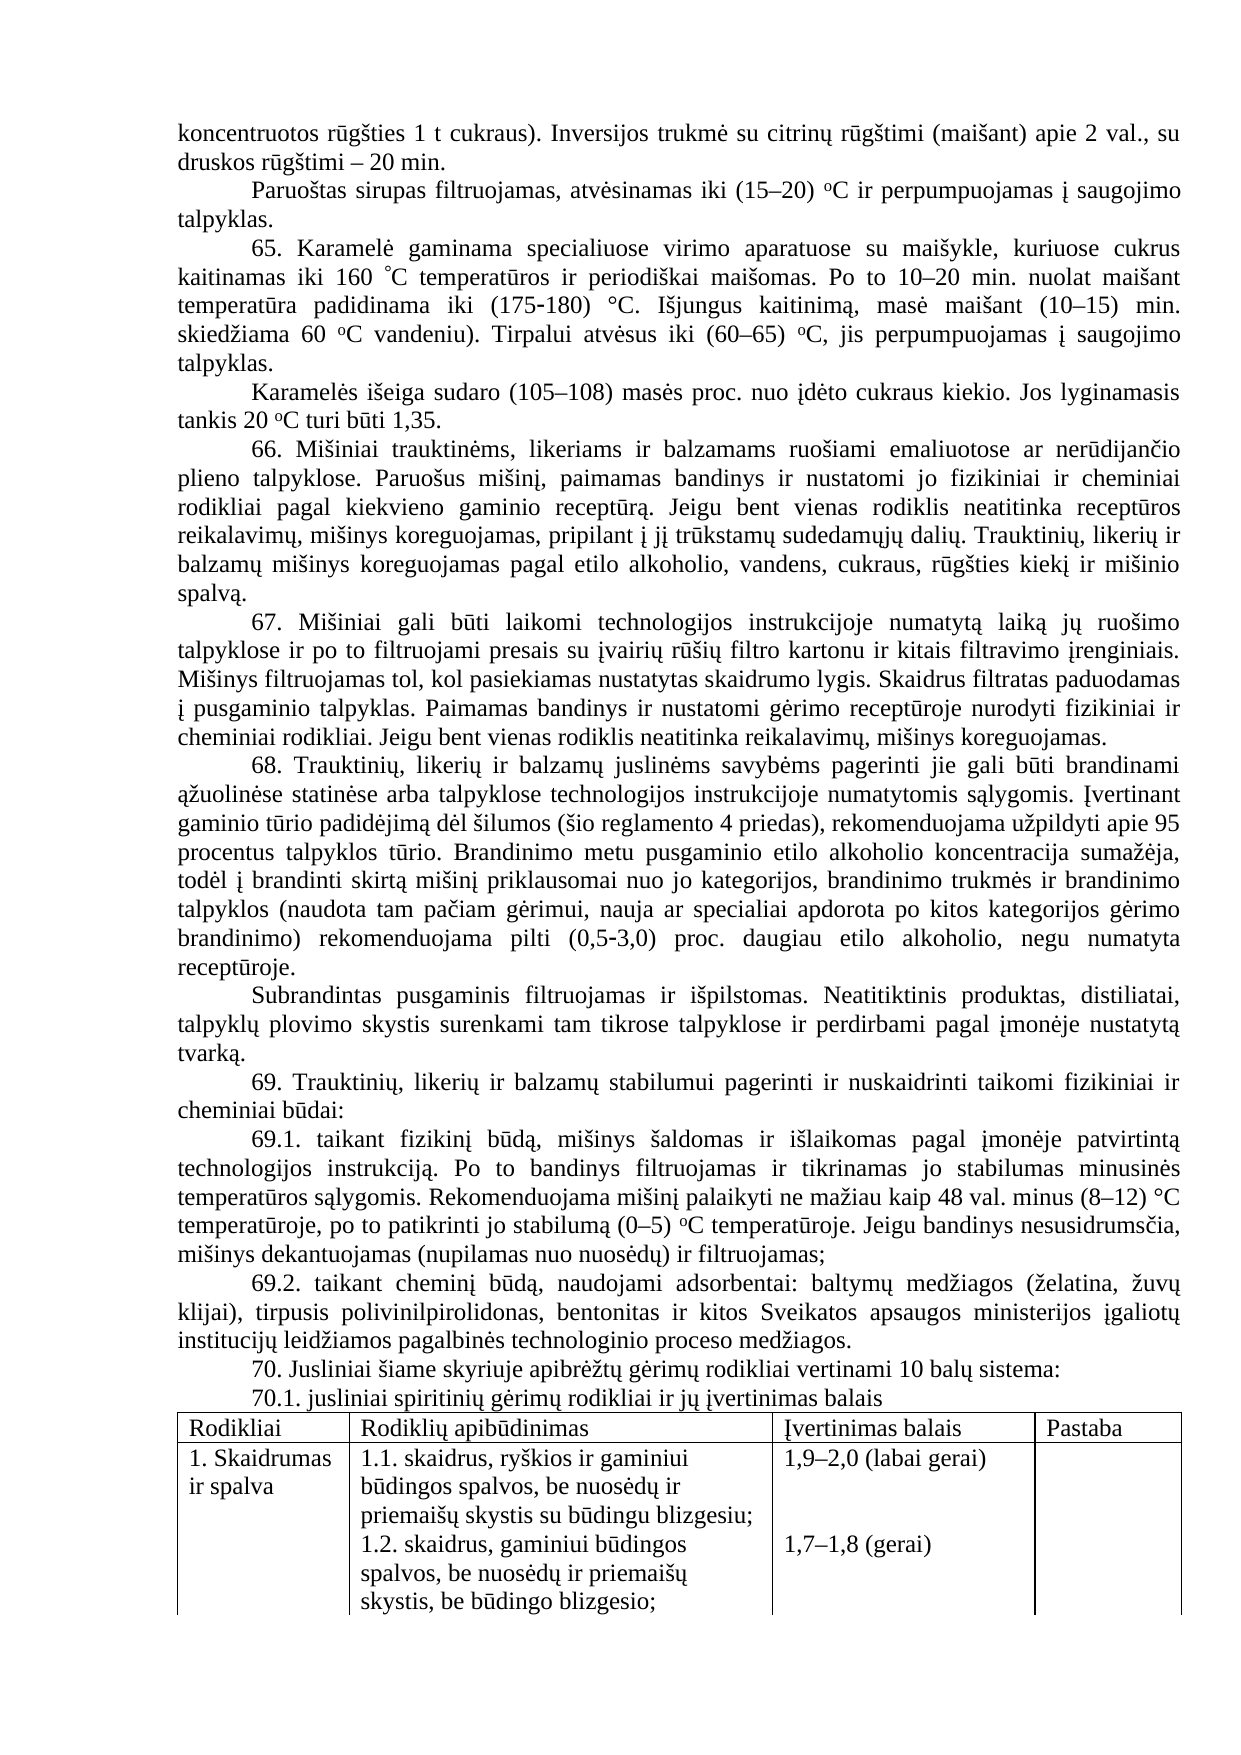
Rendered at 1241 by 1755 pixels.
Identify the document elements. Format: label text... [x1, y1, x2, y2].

text 70. Jusliniai šiame skyriuje apibrėžtų gėrimų rodikliai vertinami 10 balų sistema: [177, 1354, 1181, 1383]
table_cell [1036, 1529, 1181, 1615]
text 69. Trauktinių, likerių ir balzamų stabilumui pagerinti ir nuskaidrinti taikomi fizikiniai ir cheminiai būdai: [177, 1067, 1181, 1124]
table_header Įvertinimas balais [773, 1413, 1034, 1442]
table_cell 1.2. skaidrus, gaminiui būdingos spalvos, be nuosėdų ir priemaišų skystis, be būdingo blizgesio; [350, 1529, 772, 1615]
text 68. Trauktinių, likerių ir balzamų juslinėms savybėms pagerinti jie gali būti brandinami ąžuolinėse statinėse arba talpyklose technologijos instrukcijoje numatytomis sąlygomis. Įvertinant gaminio tūrio padidėjimą dėl šilumos (šio reglamento 4 priedas), rekomenduojama užpildyti apie 95 procentus talpyklos tūrio. Brandinimo metu pusgaminio etilo alkoholio koncentracija sumažėja, todėl į brandinti skirtą mišinį priklausomai nuo jo kategorijos, brandinimo trukmės ir brandinimo talpyklos (naudota tam pačiam gėrimui, nauja ar specialiai apdorota po kitos kategorijos gėrimo brandinimo) rekomenduojama pilti (0,53,0) proc. daugiau etilo alkoholio, negu numatyta receptūroje. [177, 751, 1181, 981]
text koncentruotos rūgšties 1 t cukraus). Inversijos trukmė su citrinų rūgštimi (maišant) apie 2 val., su druskos rūgštimi – 20 min. [177, 118, 1181, 176]
table_cell 1,9–2,0 (labai gerai) [773, 1443, 1034, 1529]
text 65. Karamelė gaminama specialiuose virimo aparatuose su maišykle, kuriuose cukrus kaitinamas iki 160 C temperatūros ir periodiškai maišomas. Po to 10–20 min. nuolat maišant temperatūra padidinama iki (175180) °C. Išjungus kaitinimą, masė maišant (10–15) min. skiedžiama 60 oC vandeniu). Tirpalui atvėsus iki (60–65) oC, jis perpumpuojamas į saugojimo talpyklas. [177, 233, 1181, 377]
text Karamelės išeiga sudaro (105–108) masės proc. nuo įdėto cukraus kiekio. Jos lyginamasis tankis 20 oC turi būti 1,35. [177, 377, 1181, 434]
table_cell 1. Skaidrumas ir spalva [178, 1443, 349, 1529]
table_header Pastaba [1036, 1413, 1181, 1442]
text Paruoštas sirupas filtruojamas, atvėsinamas iki (15–20) oC ir perpumpuojamas į saugojimo talpyklas. [177, 176, 1181, 233]
text 69.2. taikant cheminį būdą, naudojami adsorbentai: baltymų medžiagos (želatina, žuvų klijai), tirpusis polivinilpirolidonas, bentonitas ir kitos Sveikatos apsaugos ministerijos įgaliotų institucijų leidžiamos pagalbinės technologinio proceso medžiagos. [177, 1268, 1181, 1354]
table_cell [178, 1529, 349, 1615]
text 69.1. taikant fizikinį būdą, mišinys šaldomas ir išlaikomas pagal įmonėje patvirtintą technologijos instrukciją. Po to bandinys filtruojamas ir tikrinamas jo stabilumas minusinės temperatūros sąlygomis. Rekomenduojama mišinį palaikyti ne mažiau kaip 48 val. minus (8–12) °C temperatūroje, po to patikrinti jo stabilumą (0–5) oC temperatūroje. Jeigu bandinys nesusidrumsčia, mišinys dekantuojamas (nupilamas nuo nuosėdų) ir filtruojamas; [177, 1124, 1181, 1268]
text 70.1. jusliniai spiritinių gėrimų rodikliai ir jų įvertinimas balais [177, 1383, 1181, 1412]
table_cell 1.1. skaidrus, ryškios ir gaminiui būdingos spalvos, be nuosėdų ir priemaišų skystis su būdingu blizgesiu; [350, 1443, 772, 1529]
table_header Rodiklių apibūdinimas [350, 1413, 772, 1442]
text Subrandintas pusgaminis filtruojamas ir išpilstomas. Neatitiktinis produktas, distiliatai, talpyklų plovimo skystis surenkami tam tikrose talpyklose ir perdirbami pagal įmonėje nustatytą tvarką. [177, 981, 1181, 1067]
table_header Rodikliai [178, 1413, 349, 1442]
table_cell [1036, 1443, 1181, 1529]
text 67. Mišiniai gali būti laikomi technologijos instrukcijoje numatytą laiką jų ruošimo talpyklose ir po to filtruojami presais su įvairių rūšių filtro kartonu ir kitais filtravimo įrenginiais. Mišinys filtruojamas tol, kol pasiekiamas nustatytas skaidrumo lygis. Skaidrus filtratas paduodamas į pusgaminio talpyklas. Paimamas bandinys ir nustatomi gėrimo receptūroje nurodyti fizikiniai ir cheminiai rodikliai. Jeigu bent vienas rodiklis neatitinka reikalavimų, mišinys koreguojamas. [177, 607, 1181, 751]
text 66. Mišiniai trauktinėms, likeriams ir balzamams ruošiami emaliuotose ar nerūdijančio plieno talpyklose. Paruošus mišinį, paimamas bandinys ir nustatomi jo fizikiniai ir cheminiai rodikliai pagal kiekvieno gaminio receptūrą. Jeigu bent vienas rodiklis neatitinka receptūros reikalavimų, mišinys koreguojamas, pripilant į jį trūkstamų sudedamųjų dalių. Trauktinių, likerių ir balzamų mišinys koreguojamas pagal etilo alkoholio, vandens, cukraus, rūgšties kiekį ir mišinio spalvą. [177, 434, 1181, 607]
table_cell 1,7–1,8 (gerai) [773, 1529, 1034, 1615]
